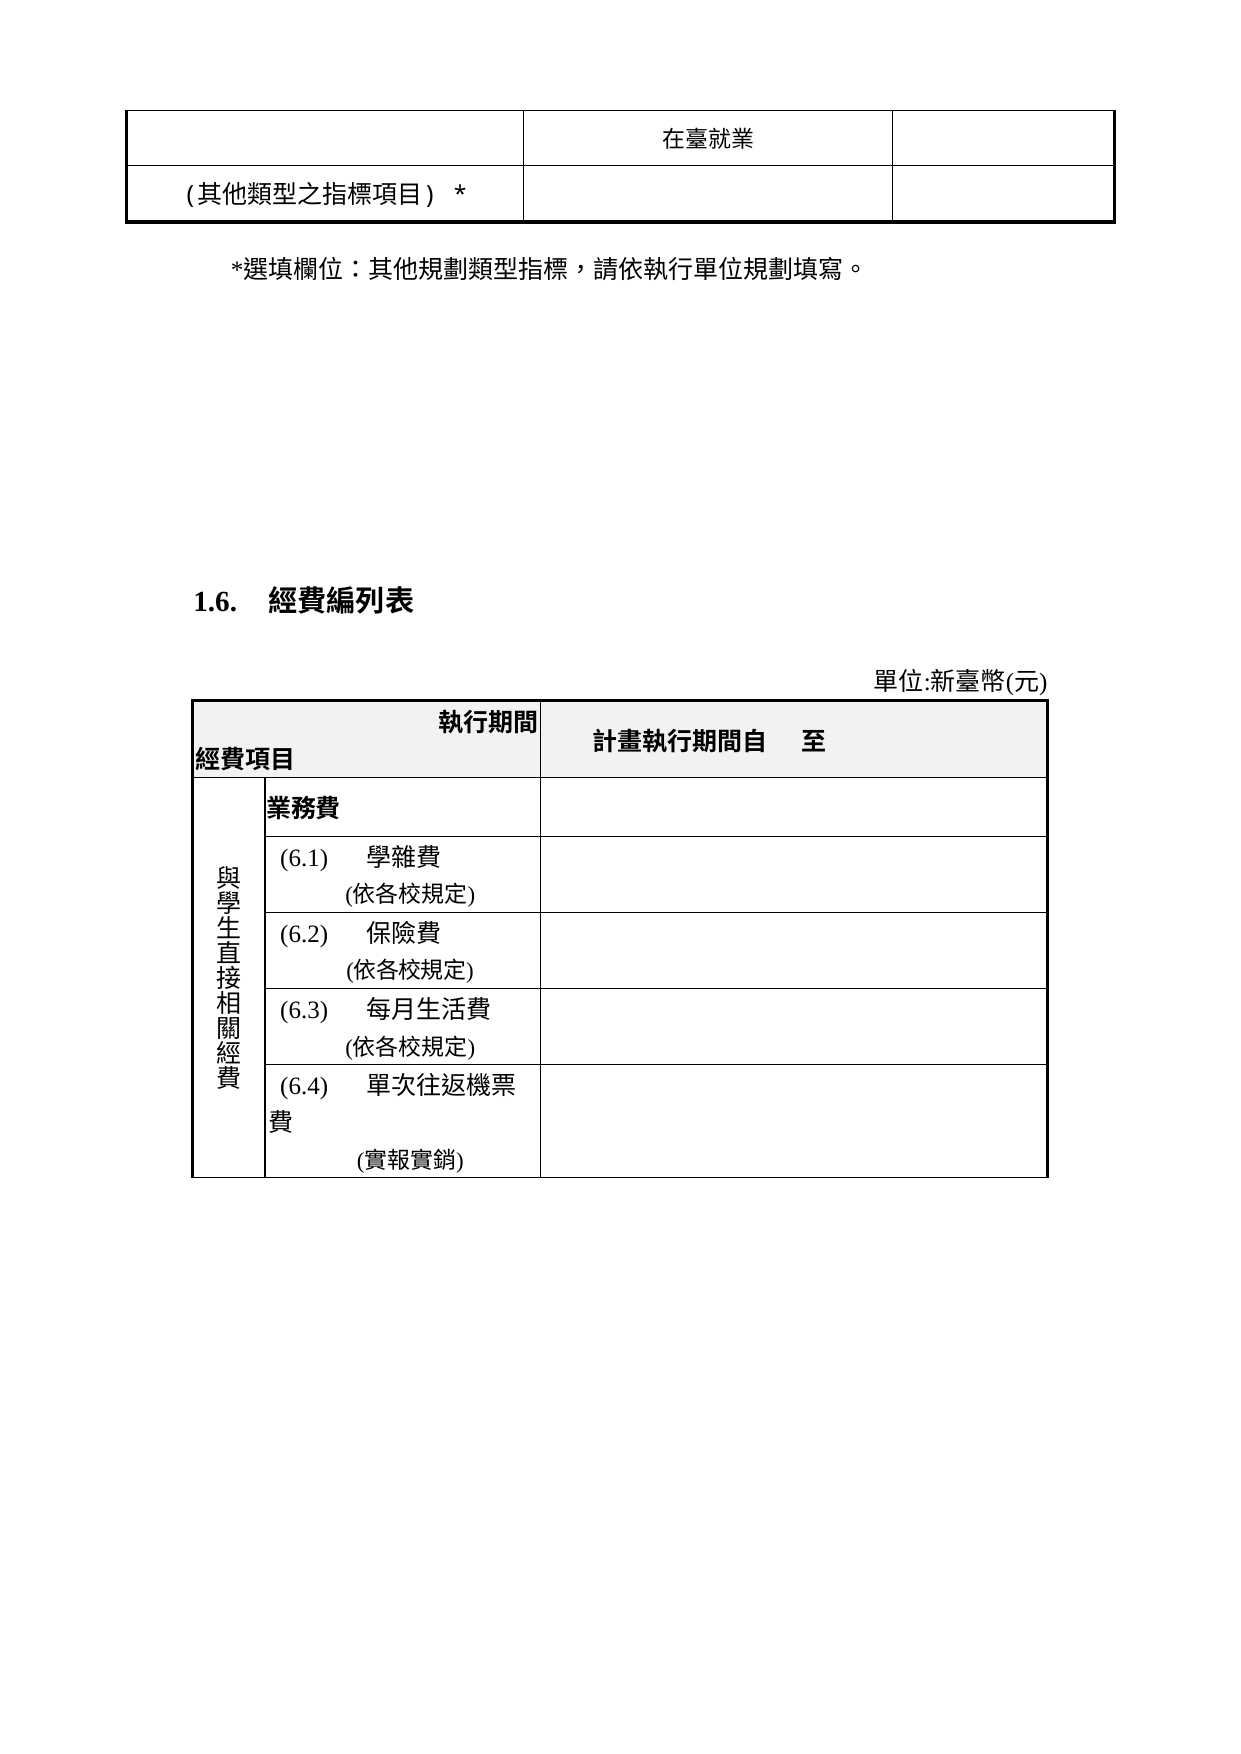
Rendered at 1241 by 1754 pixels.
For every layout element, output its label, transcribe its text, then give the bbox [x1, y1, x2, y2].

table_cell [541, 913, 1046, 988]
list 單位:新臺幣(元) [230, 661, 1047, 698]
table_cell [541, 778, 1046, 836]
list *選填欄位：其他規劃類型指標，請依執行單位規劃填寫。 [231, 248, 1122, 286]
table_cell 保險費 (依各校規定) [266, 913, 540, 988]
table_cell [893, 111, 1113, 165]
table_cell 學雜費 (依各校規定) [266, 837, 540, 912]
table_cell 每月生活費 (依各校規定) [266, 989, 540, 1064]
subtitle 經費編列表 [193, 561, 1122, 636]
table_cell [893, 166, 1113, 220]
table_cell 在臺就業 [524, 111, 892, 165]
table_cell [128, 111, 523, 165]
table_cell [541, 1065, 1046, 1177]
table_cell 與學生直接相關經費 [194, 778, 264, 1177]
table_header 執行期間 經費項目 [194, 702, 540, 777]
table_cell [541, 837, 1046, 912]
table_cell (其他類型之指標項目) * [128, 166, 523, 220]
table_header 計畫執行期間自 至 [541, 702, 1046, 777]
table_cell 業務費 [266, 778, 540, 836]
table_cell [524, 166, 892, 220]
table_cell 單次往返機票費 (實報實銷) [266, 1065, 540, 1177]
table_cell [541, 989, 1046, 1064]
